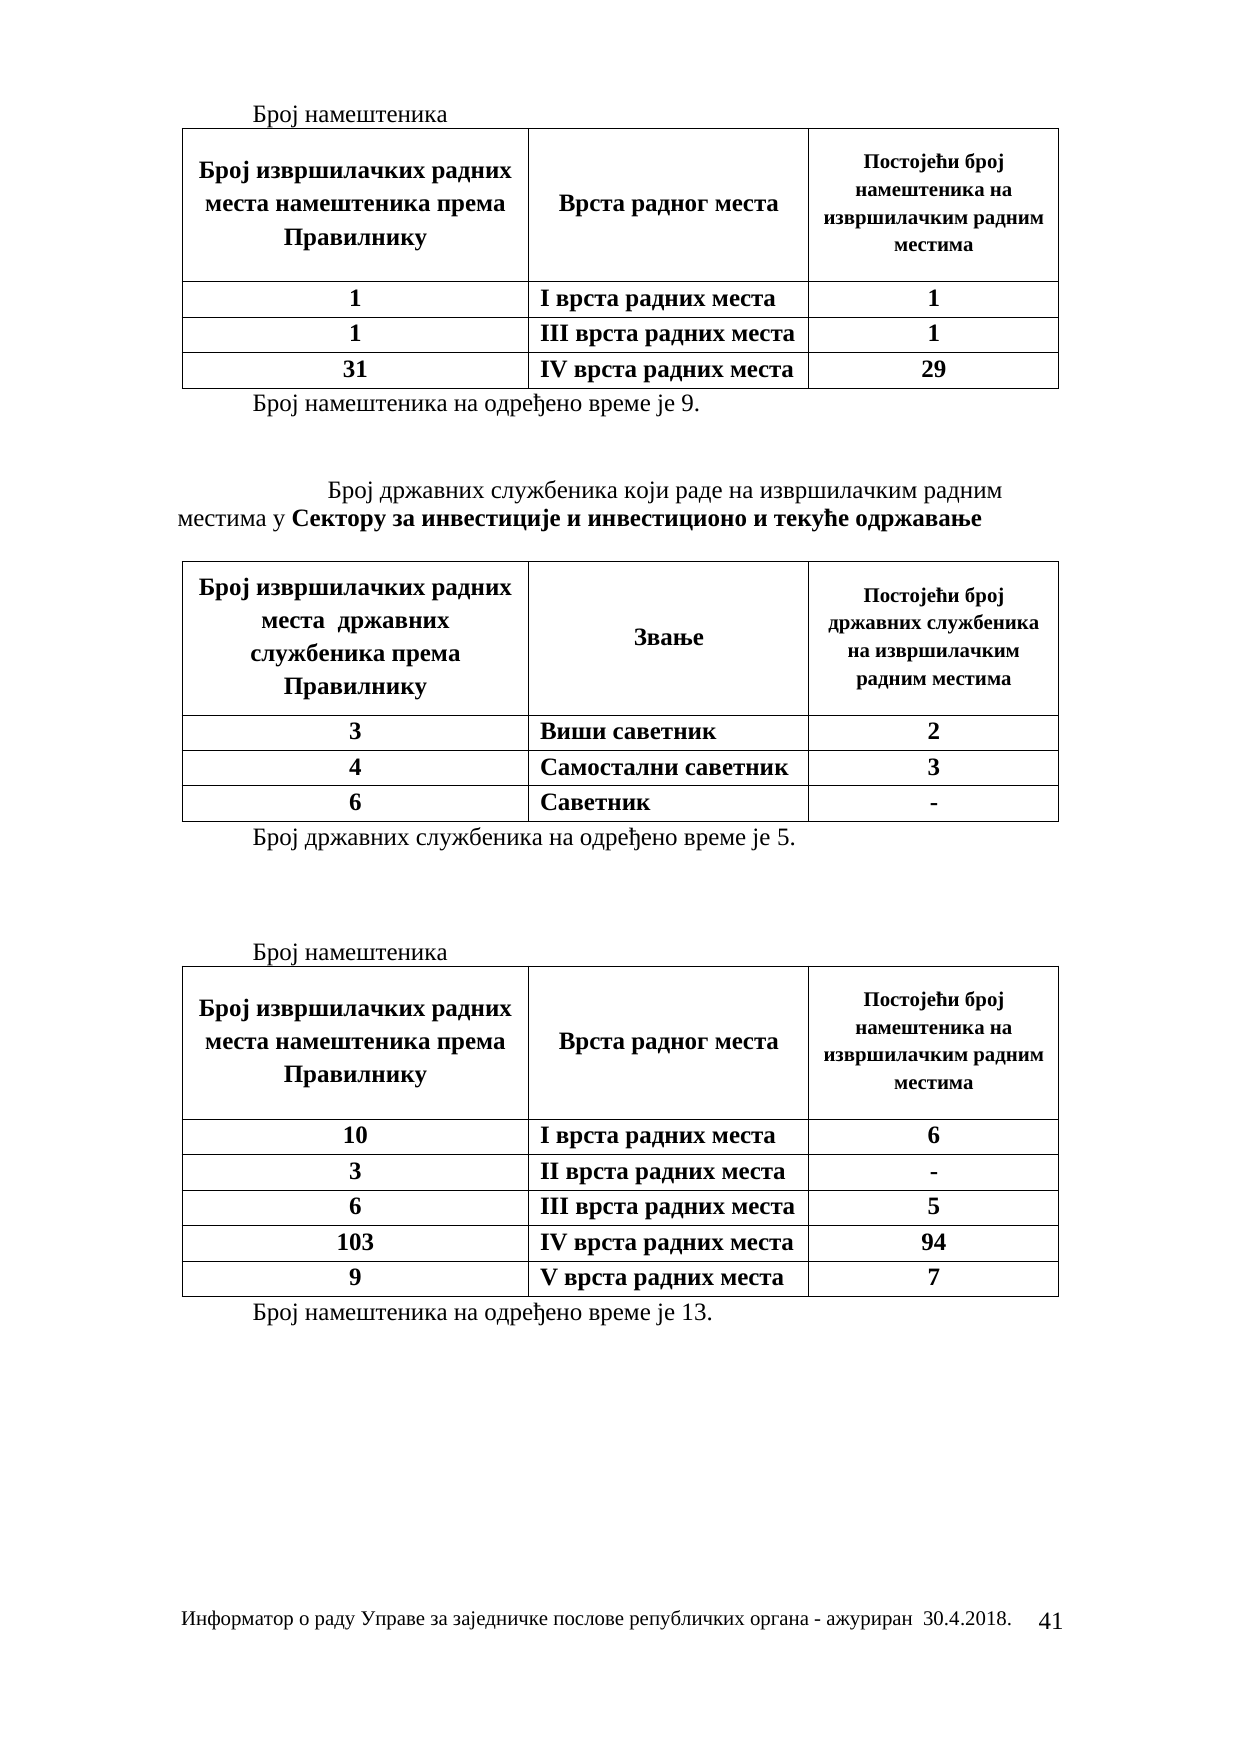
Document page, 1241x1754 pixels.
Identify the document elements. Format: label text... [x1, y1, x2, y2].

table_cell 2 [809, 716, 1058, 750]
table_cell 1 [183, 282, 528, 317]
text Број државних службеника који раде на извршилачким радним местима у Сектору за инвестиције и инвестиционо и текуће одржавање [177, 475, 1063, 532]
table_cell I врста радних места [529, 282, 808, 317]
table_cell 103 [183, 1226, 528, 1261]
table_header Врста радног места [529, 129, 808, 281]
table_cell I врста радних места [529, 1120, 808, 1154]
table_cell - [809, 1155, 1058, 1190]
table_cell IV врста радних места [529, 1226, 808, 1261]
table_cell 29 [809, 353, 1058, 387]
table_header Звање [529, 562, 808, 714]
table_cell 6 [183, 1191, 528, 1225]
table_cell Саветник [529, 786, 808, 821]
table_cell 6 [809, 1120, 1058, 1154]
table_cell II врста радних места [529, 1155, 808, 1190]
table_cell 9 [183, 1262, 528, 1296]
table_cell 7 [809, 1262, 1058, 1296]
table_cell 6 [183, 786, 528, 821]
table_header Број извршилачких радних места намештеника према Правилнику [183, 129, 528, 281]
table_cell 10 [183, 1120, 528, 1154]
table_cell 5 [809, 1191, 1058, 1225]
table_header Постојећи број намештеника на извршилачким радним местима [809, 967, 1058, 1119]
text Број намештеника [177, 937, 1063, 966]
table_cell III врста радних места [529, 318, 808, 352]
table_header Постојећи број државних службеника на извршилачким радним местима [809, 562, 1058, 714]
table_header Врста радног места [529, 967, 808, 1119]
table_cell 1 [809, 318, 1058, 352]
text Број намештeника на одређено време је 13. [177, 1297, 1063, 1326]
table_cell 1 [183, 318, 528, 352]
table_cell 3 [183, 1155, 528, 1190]
text Број намештеника на одређено време је 9. [177, 388, 1063, 417]
table_header Број извршилачких радних места државних службеника према Правилнику [183, 562, 528, 714]
table_cell V врста радних места [529, 1262, 808, 1296]
table_header Број извршилачких радних места намештеника према Правилнику [183, 967, 528, 1119]
table_cell 94 [809, 1226, 1058, 1261]
table_cell Виши саветник [529, 716, 808, 750]
text Број државних службеника на одређено време је 5. [177, 822, 1063, 851]
table_cell 3 [809, 751, 1058, 785]
table_cell 1 [809, 282, 1058, 317]
table_header Постојећи број намештеника на извршилачким радним местима [809, 129, 1058, 281]
table_cell 4 [183, 751, 528, 785]
text Број намештеника [177, 99, 1063, 128]
table_cell 3 [183, 716, 528, 750]
table_cell IV врста радних места [529, 353, 808, 387]
table_cell III врста радних места [529, 1191, 808, 1225]
table_cell Самостални саветник [529, 751, 808, 785]
table_cell - [809, 786, 1058, 821]
table_cell 31 [183, 353, 528, 387]
